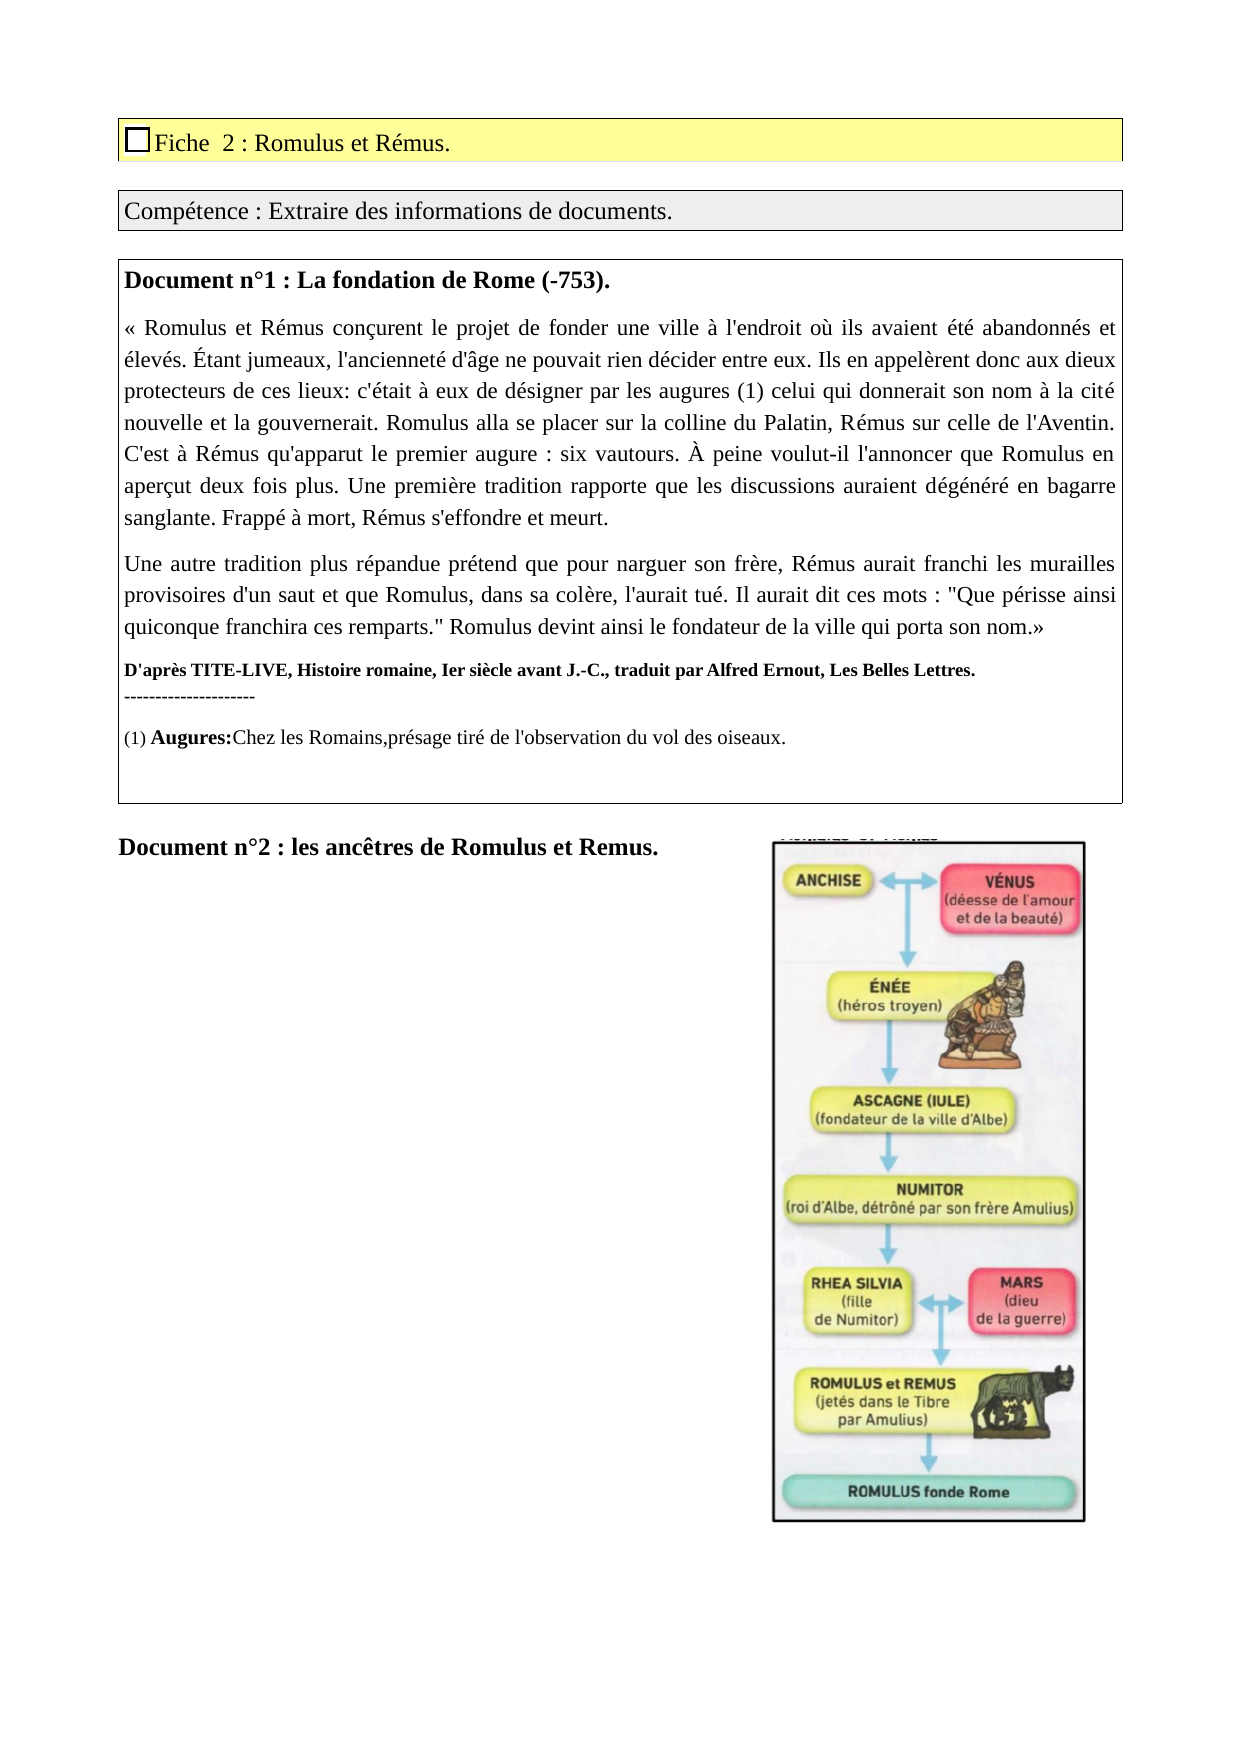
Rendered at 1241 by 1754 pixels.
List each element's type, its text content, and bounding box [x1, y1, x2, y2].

picture [759, 839, 1099, 1529]
table_header Document n°1 : La fondation de Rome (-753). « Romulus et Rémus conçurent le projet de fonder une ville à l'endroit où ils avaient été abandonnés et élevés. Étant jumeaux, l'ancienneté d'âge ne pouvait rien décider entre eux. Ils en appelèrent donc aux dieux protecteurs de ces lieux: c'était à eux de désigner par les augures (1) celui qui donnerait son nom à la cité nouvelle et la gouvernerait. Romulus alla se placer sur la colline du Palatin, Rémus sur celle de l'Aventin. C'est à Rémus qu'apparut le premier augure : six vautours. À peine voulut-il l'annoncer que Romulus en aperçut deux fois plus. Une première tradition rapporte que les discussions auraient dégénéré en bagarre sanglante. Frappé à mort, Rémus s'effondre et meurt. Une autre tradition plus répandue prétend que pour narguer son frère, Rémus aurait franchi les murailles provisoires d'un saut et que Romulus, dans sa colère, l'aurait tué. Il aurait dit ces mots : "Que périsse ainsi quiconque franchira ces remparts." Romulus devint ainsi le fondateur de la ville qui porta son nom.» D'après TITE-LIVE, Histoire romaine, Ier siècle avant J.-C., traduit par Alfred Ernout, Les Belles Lettres. --------------------- (1) Augures:Chez les Romains,présage tiré de l'observation du vol des oiseaux. [119, 260, 1122, 803]
table_header Compétence : Extraire des informations de documents. [119, 191, 1122, 230]
table_header [119, 119, 1122, 161]
text Document n°2 : les ancêtres de Romulus et Remus. [118, 832, 1122, 861]
